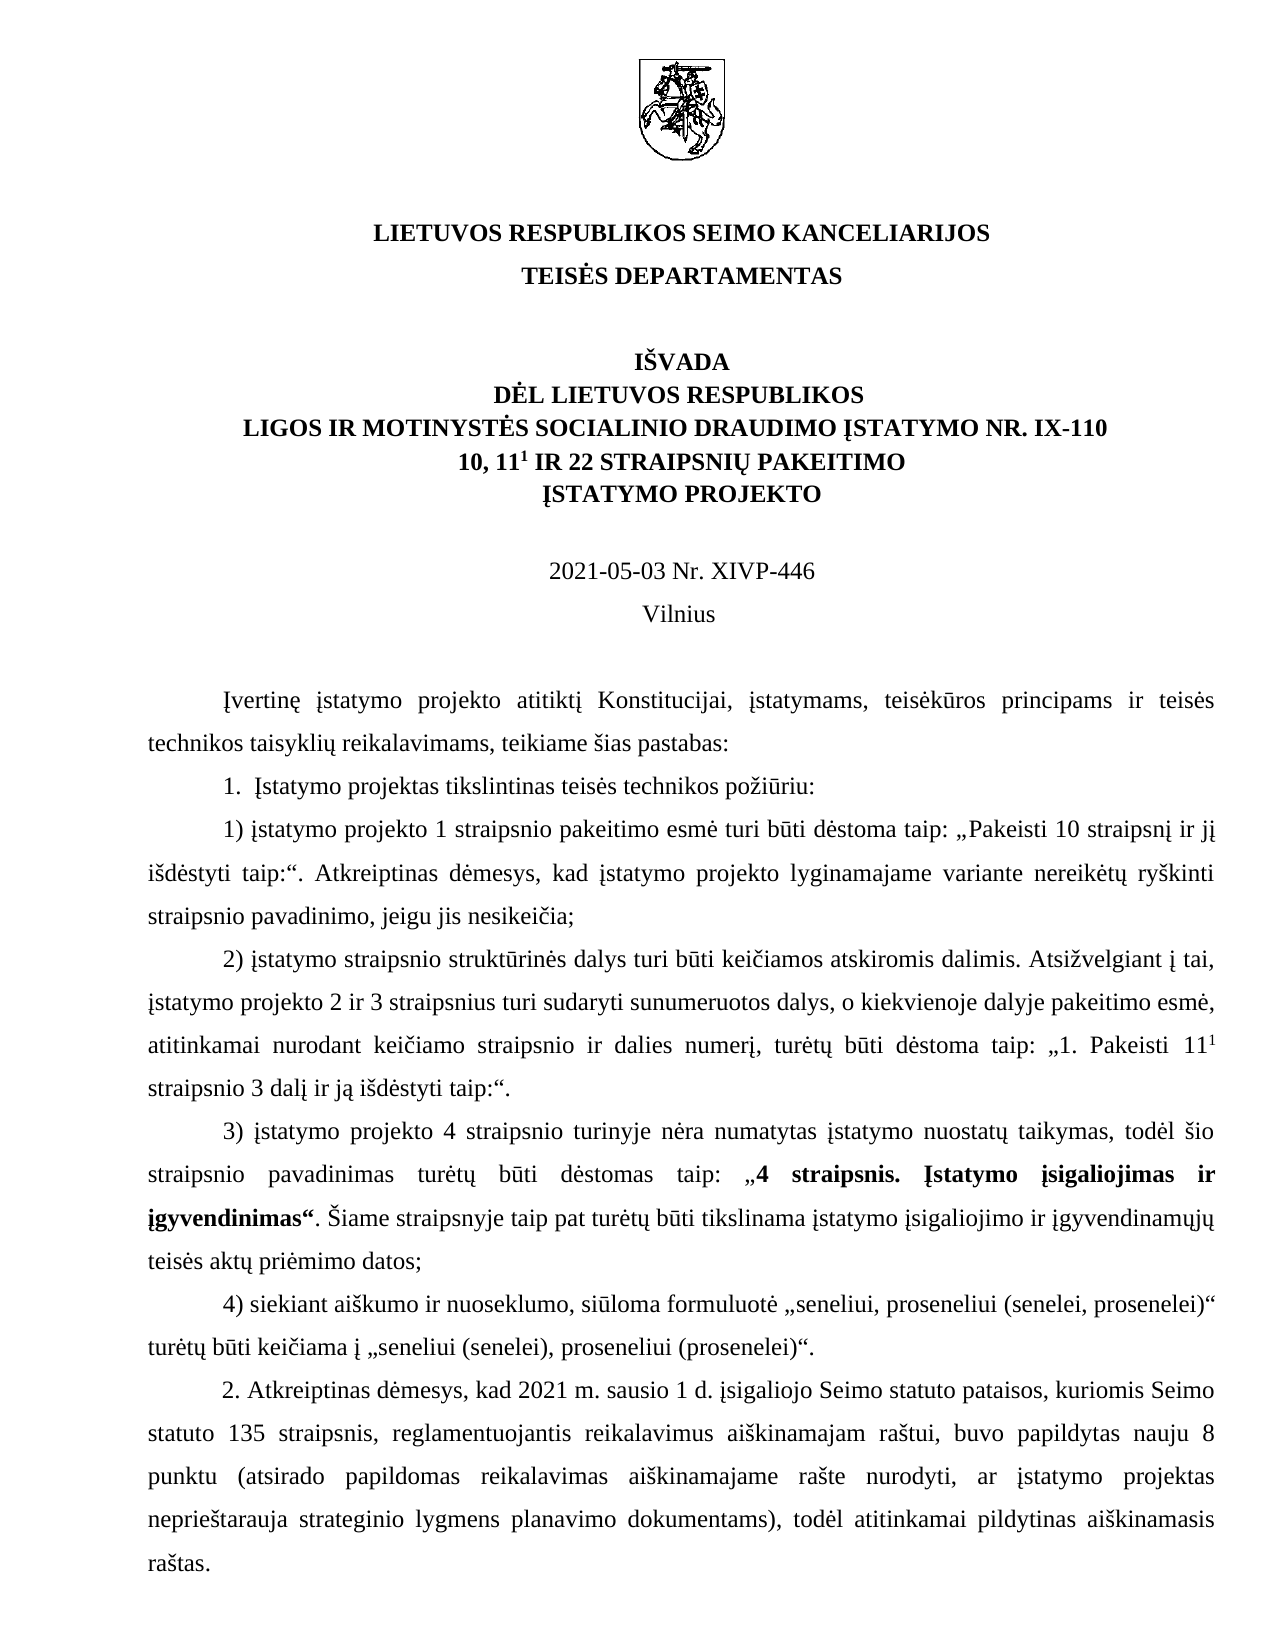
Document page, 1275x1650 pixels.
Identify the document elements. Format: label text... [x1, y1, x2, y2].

text IŠVADA [148, 347, 1216, 376]
text DĖL LIETUVOS RESPUBLIKOS LIGOS IR MOTINYSTĖS SOCIALINIO DRAUDIMO ĮSTATYMO NR. IX-110 [148, 381, 1216, 442]
text 2) įstatymo straipsnio struktūrinės dalys turi būti keičiamos atskiromis dalimis. Atsižvelgiant į tai, įstatymo projekto 2 ir 3 straipsnius turi sudaryti sunumeruotos dalys, o kiekvienoje dalyje pakeitimo esmė, atitinkamai nurodant keičiamo straipsnio ir dalies numerį, turėtų būti dėstoma taip: „1. Pakeisti 111 straipsnio 3 dalį ir ją išdėstyti taip:“. [148, 944, 1216, 1102]
text 2. Atkreiptinas dėmesys, kad 2021 m. sausio 1 d. įsigaliojo Seimo statuto pataisos, kuriomis Seimo statuto 135 straipsnis, reglamentuojantis reikalavimus aiškinamajam raštui, buvo papildytas nauju 8 punktu (atsirado papildomas reikalavimas aiškinamajame rašte nurodyti, ar įstatymo projektas neprieštarauja strateginio lygmens planavimo dokumentams), todėl atitinkamai pildytinas aiškinamasis raštas. [148, 1375, 1216, 1576]
text Vilnius [148, 599, 1216, 628]
text 10, 111 IR 22 STRAIPSNIŲ PAKEITIMO [148, 447, 1216, 475]
text ĮSTATYMO PROJEKTO [148, 479, 1216, 508]
text LIETUVOS RESPUBLIKOS SEIMO KANCELIARIJOS [148, 218, 1216, 247]
text 1) įstatymo projekto 1 straipsnio pakeitimo esmė turi būti dėstoma taip: „Pakeisti 10 straipsnį ir jį išdėstyti taip:“. Atkreiptinas dėmesys, kad įstatymo projekto lyginamajame variante nereikėtų ryškinti straipsnio pavadinimo, jeigu jis nesikeičia; [148, 814, 1216, 929]
text 3) įstatymo projekto 4 straipsnio turinyje nėra numatytas įstatymo nuostatų taikymas, todėl šio straipsnio pavadinimas turėtų būti dėstomas taip: „4 straipsnis. Įstatymo įsigaliojimas ir įgyvendinimas“. Šiame straipsnyje taip pat turėtų būti tikslinama įstatymo įsigaliojimo ir įgyvendinamųjų teisės aktų priėmimo datos; [148, 1116, 1216, 1274]
text 4) siekiant aiškumo ir nuoseklumo, siūloma formuluotė „seneliui, proseneliui (senelei, prosenelei)“ turėtų būti keičiama į „seneliui (senelei), proseneliui (prosenelei)“. [148, 1289, 1216, 1361]
subtitle TEISĖS DEPARTAMENTAS [148, 261, 1216, 290]
text 2021-05-03 Nr. XIVP-446 [148, 556, 1216, 584]
text 1. Įstatymo projektas tikslintinas teisės technikos požiūriu: [148, 771, 1216, 800]
text Įvertinę įstatymo projekto atitiktį Konstitucijai, įstatymams, teisėkūros principams ir teisės technikos taisyklių reikalavimams, teikiame šias pastabas: [148, 685, 1216, 757]
